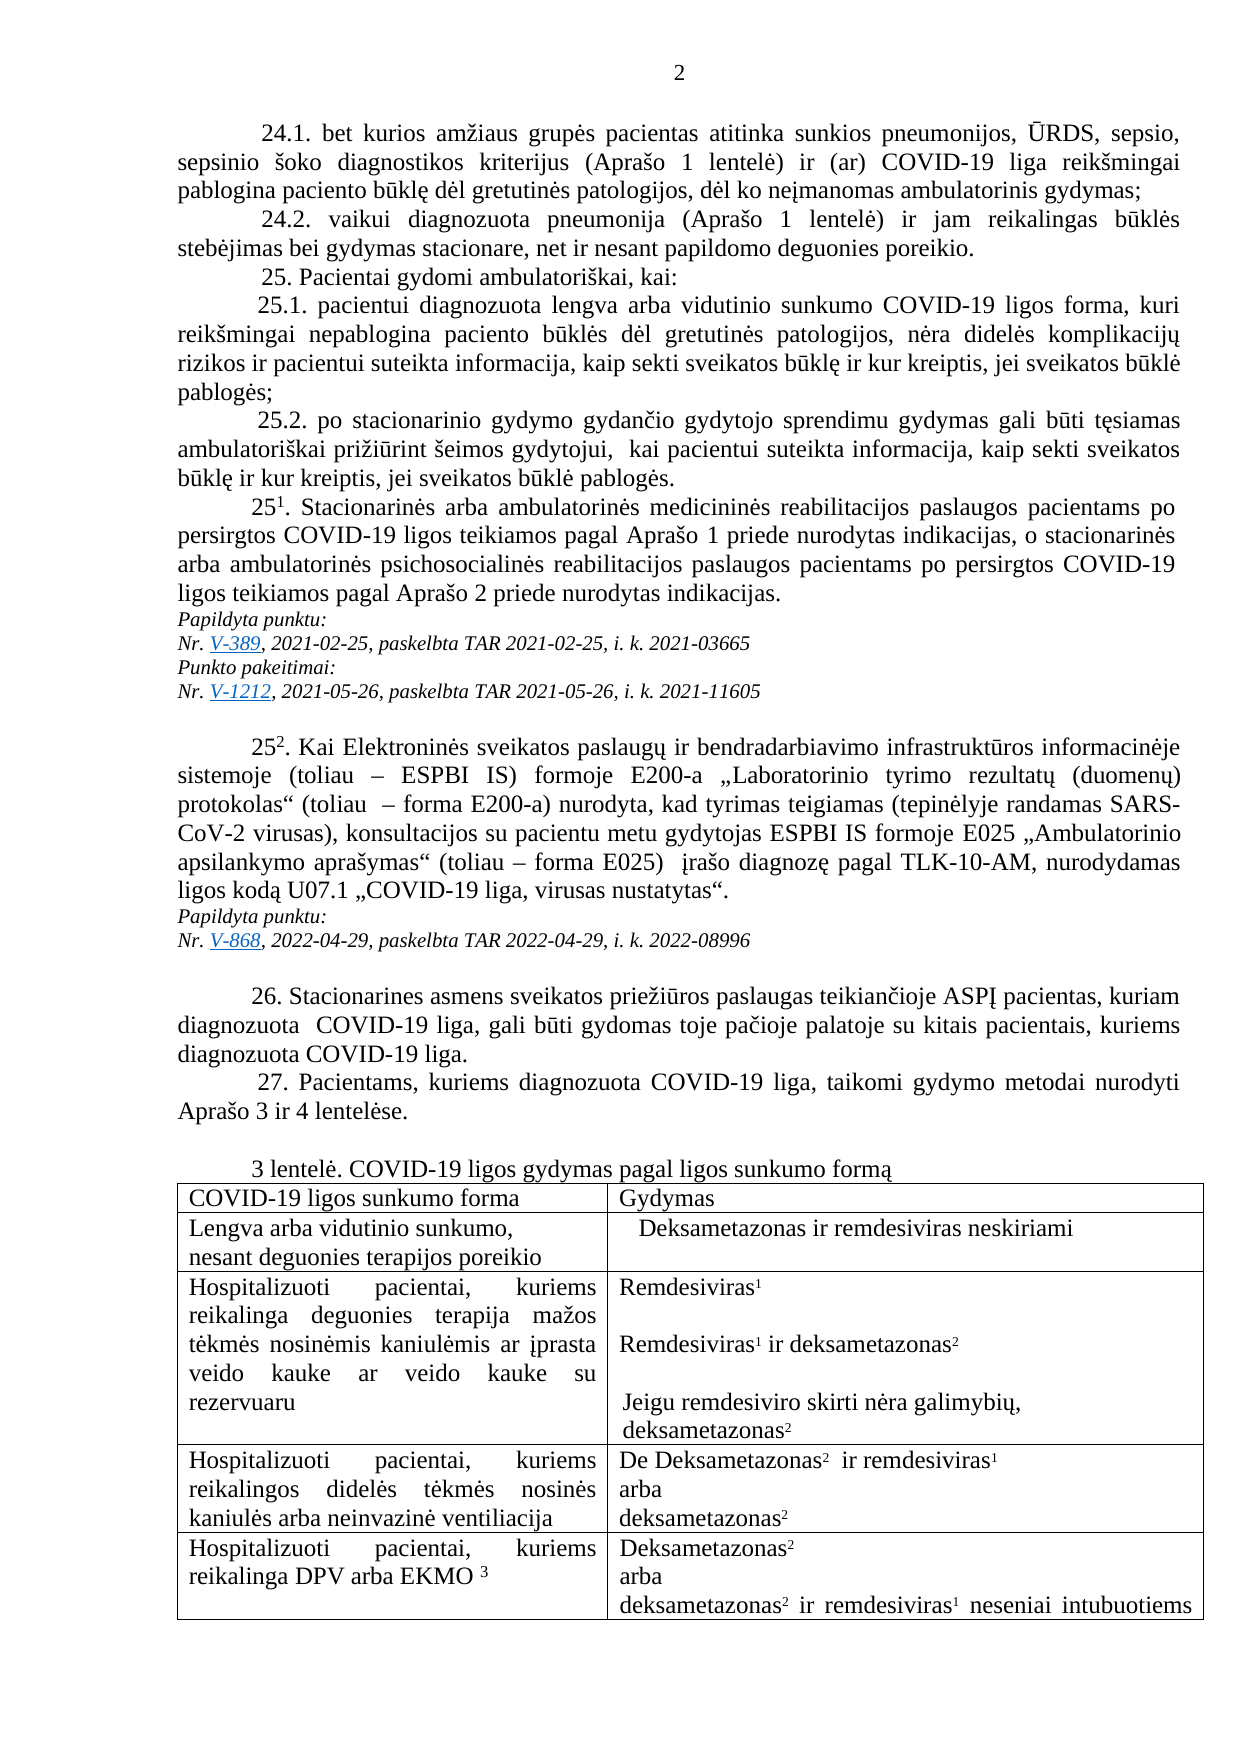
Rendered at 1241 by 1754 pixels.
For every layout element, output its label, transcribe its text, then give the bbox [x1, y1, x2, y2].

text 24.1. bet kurios amžiaus grupės pacientas atitinka sunkios pneumonijos, ŪRDS, sepsio, sepsinio šoko diagnostikos kriterijus (Aprašo 1 lentelė) ir (ar) COVID-19 liga reikšmingai pablogina paciento būklę dėl gretutinės patologijos, dėl ko neįmanomas ambulatorinis gydymas; [177, 118, 1181, 204]
text Papildyta punktu: [177, 904, 1181, 928]
text 25.1. pacientui diagnozuota lengva arba vidutinio sunkumo COVID-19 ligos forma, kuri reikšmingai nepablogina paciento būklės dėl gretutinės patologijos, nėra didelės komplikacijų rizikos ir pacientui suteikta informacija, kaip sekti sveikatos būklę ir kur kreiptis, jei sveikatos būklė pablogės; [177, 291, 1181, 406]
text Nr. V-868, 2022-04-29, paskelbta TAR 2022-04-29, i. k. 2022-08996 [177, 928, 1181, 952]
text Nr. V-1212, 2021-05-26, paskelbta TAR 2021-05-26, i. k. 2021-11605 [177, 679, 1181, 703]
table_header Gydymas [608, 1184, 1203, 1212]
text 25. Pacientai gydomi ambulatoriškai, kai: [177, 262, 1181, 291]
table_cell Lengva arba vidutinio sunkumo, nesant deguonies terapijos poreikio [178, 1213, 607, 1271]
text 26. Stacionarines asmens sveikatos priežiūros paslaugas teikiančioje ASPĮ pacientas, kuriam diagnozuota COVID-19 liga, gali būti gydomas toje pačioje palatoje su kitais pacientais, kuriems diagnozuota COVID-19 liga. [177, 981, 1181, 1067]
text Papildyta punktu: [177, 607, 1181, 631]
table_cell Hospitalizuoti pacientai, kuriems reikalinga deguonies terapija mažos tėkmės nosinėmis kaniulėmis ar įprasta veido kauke ar veido kauke su rezervuaru [178, 1272, 607, 1444]
table_header COVID-19 ligos sunkumo forma [178, 1184, 607, 1212]
text Punkto pakeitimai: [177, 655, 1181, 679]
text 24.2. vaikui diagnozuota pneumonija (Aprašo 1 lentelė) ir jam reikalingas būklės stebėjimas bei gydymas stacionare, net ir nesant papildomo deguonies poreikio. [177, 204, 1181, 262]
text Nr. V-389, 2021-02-25, paskelbta TAR 2021-02-25, i. k. 2021-03665 [177, 631, 1181, 655]
table_cell Deksametazonas2 arba deksametazonas2 ir remdesiviras1 neseniai intubuotiems [608, 1533, 1203, 1619]
text 252. Kai Elektroninės sveikatos paslaugų ir bendradarbiavimo infrastruktūros informacinėje sistemoje (toliau – ESPBI IS) formoje E200-a „Laboratorinio tyrimo rezultatų (duomenų) protokolas“ (toliau – forma E200-a) nurodyta, kad tyrimas teigiamas (tepinėlyje randamas SARS-CoV-2 virusas), konsultacijos su pacientu metu gydytojas ESPBI IS formoje E025 „Ambulatorinio apsilankymo aprašymas“ (toliau – forma E025) įrašo diagnozę pagal TLK-10-AM, nurodydamas ligos kodą U07.1 „COVID-19 liga, virusas nustatytas“. [177, 732, 1181, 904]
text 27. Pacientams, kuriems diagnozuota COVID-19 liga, taikomi gydymo metodai nurodyti Aprašo 3 ir 4 lentelėse. [177, 1067, 1181, 1125]
text 251. Stacionarinės arba ambulatorinės medicininės reabilitacijos paslaugos pacientams po persirgtos COVID-19 ligos teikiamos pagal Aprašo 1 priede nurodytas indikacijas, o stacionarinės arba ambulatorinės psichosocialinės reabilitacijos paslaugos pacientams po persirgtos COVID-19 ligos teikiamos pagal Aprašo 2 priede nurodytas indikacijas. [177, 492, 1176, 607]
text 25.2. po stacionarinio gydymo gydančio gydytojo sprendimu gydymas gali būti tęsiamas ambulatoriškai prižiūrint šeimos gydytojui, kai pacientui suteikta informacija, kaip sekti sveikatos būklę ir kur kreiptis, jei sveikatos būklė pablogės. [177, 406, 1181, 492]
text 3 lentelė. COVID-19 ligos gydymas pagal ligos sunkumo formą [177, 1154, 1181, 1182]
table_cell Remdesiviras1 Remdesiviras1 ir deksametazonas2 Jeigu remdesiviro skirti nėra galimybių, deksametazonas2 [608, 1272, 1203, 1444]
table_cell Hospitalizuoti pacientai, kuriems reikalinga DPV arba EKMO 3 [178, 1533, 607, 1619]
table_cell Deksametazonas ir remdesiviras neskiriami [608, 1213, 1203, 1271]
table_cell De Deksametazonas2 ir remdesiviras1 arba deksametazonas2 [608, 1445, 1203, 1532]
table_cell Hospitalizuoti pacientai, kuriems reikalingos didelės tėkmės nosinės kaniulės arba neinvazinė ventiliacija [178, 1445, 607, 1532]
